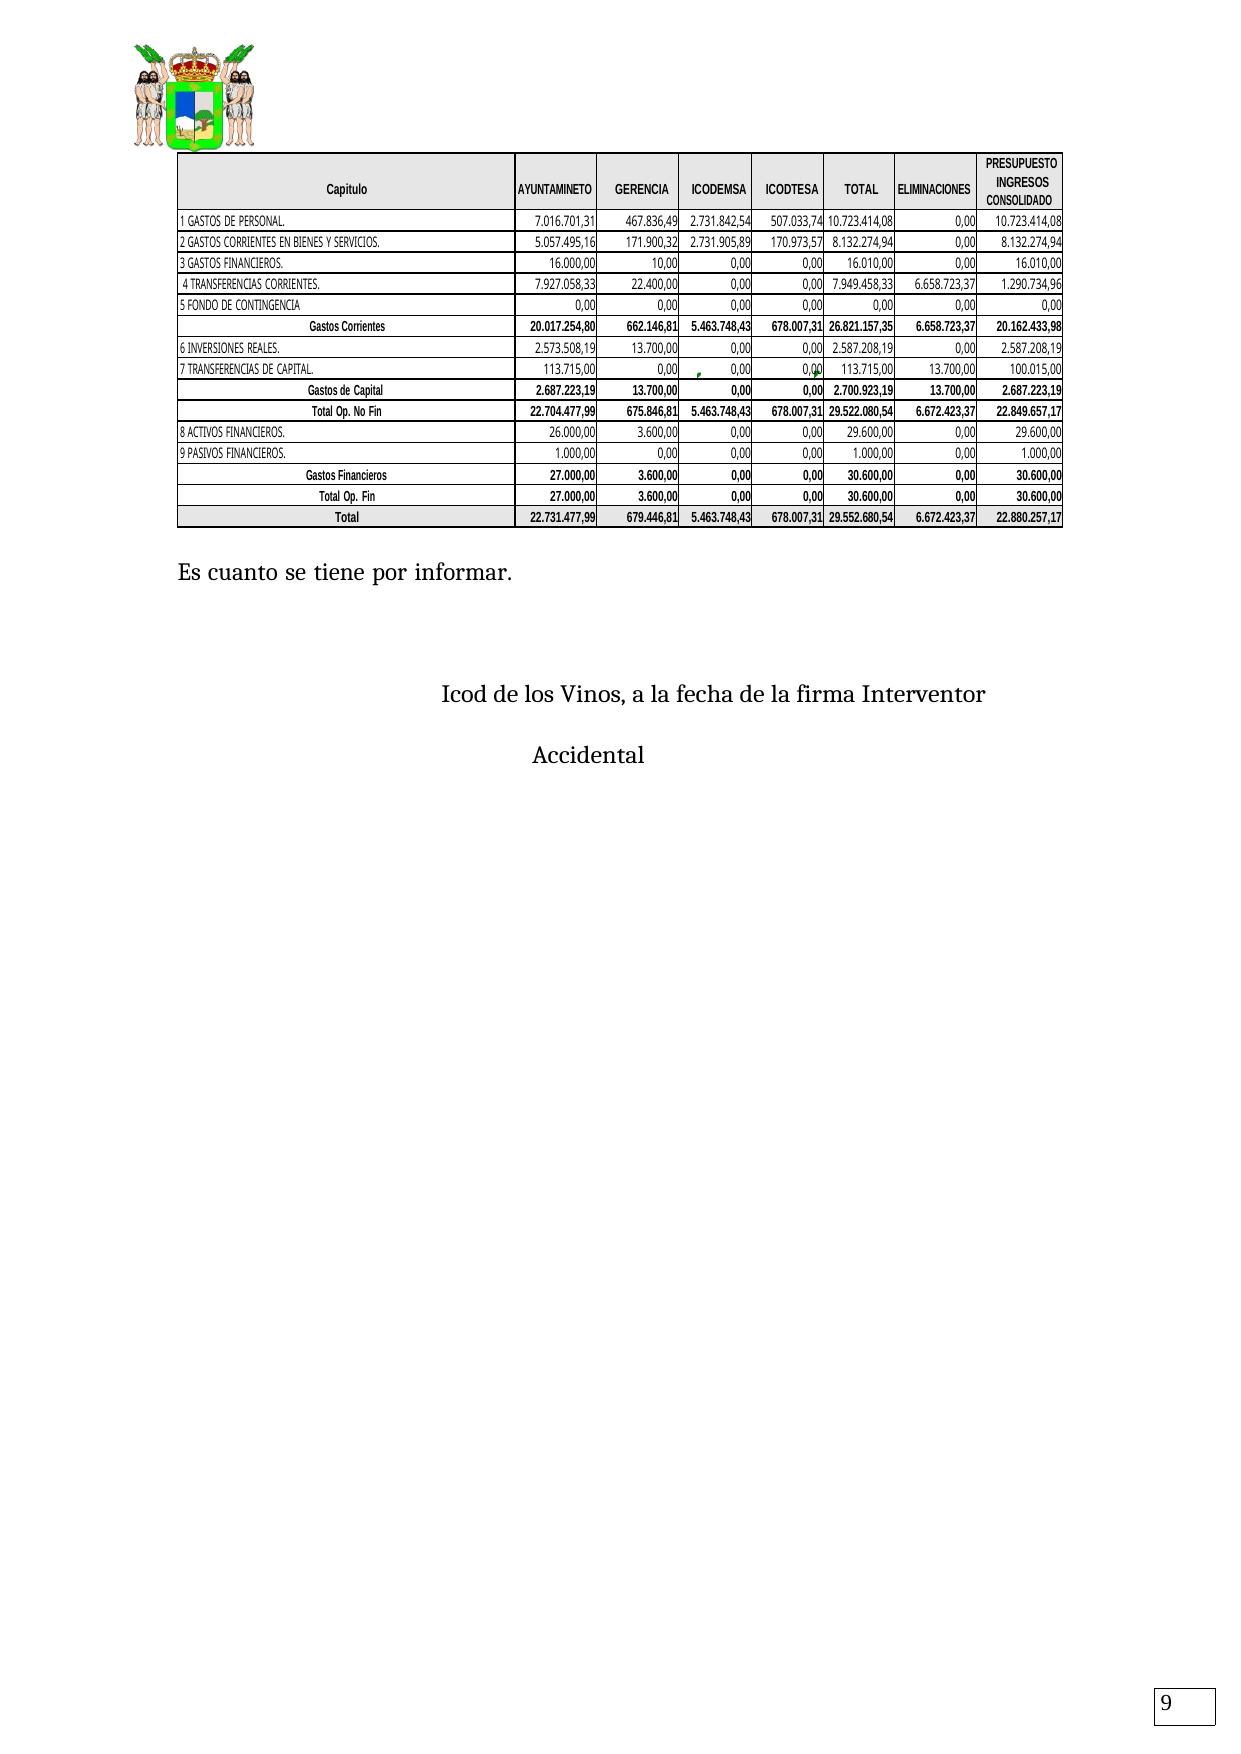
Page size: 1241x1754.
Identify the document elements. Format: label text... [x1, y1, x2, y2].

table_cell 22.880.257,17 [977, 506, 1062, 526]
table_cell 7.949.458,33 [824, 274, 894, 293]
table_cell 0,00 [597, 295, 678, 314]
table_cell 0,00 [597, 358, 678, 378]
table_cell 3.600,00 [597, 485, 678, 505]
table_cell 100.015,00 [977, 358, 1062, 378]
table_cell 0,00 [679, 337, 751, 357]
text Icod de los Vinos, a la fecha de la firma Interventor Accidental [441, 680, 998, 770]
table_cell 16.000,00 [516, 253, 596, 272]
table_cell 27.000,00 [516, 464, 596, 484]
table_cell 0,00 [679, 443, 751, 462]
table_cell 0,00 [977, 295, 1062, 314]
table_cell 22.731.477,99 [516, 506, 596, 526]
table_cell 2.687.223,19 [516, 380, 596, 399]
table_header GERENCIA [597, 154, 678, 209]
table_cell 0,00 [679, 358, 751, 378]
table_cell 29.600,00 [824, 422, 894, 441]
table_cell 678.007,31 [752, 506, 823, 526]
table_cell 113.715,00 [824, 358, 894, 378]
table_cell 30.600,00 [824, 464, 894, 484]
table_cell 2.587.208,19 [824, 337, 894, 357]
table_cell 5.463.748,43 [679, 506, 751, 526]
table_header ICODTESA [752, 154, 823, 209]
table_cell 13.700,00 [895, 358, 976, 378]
table_cell 8 ACTIVOS FINANCIEROS. [178, 422, 514, 441]
table_cell 0,00 [752, 464, 823, 484]
table_cell 13.700,00 [597, 337, 678, 357]
table_cell 0,00 [752, 295, 823, 314]
table_header Capitulo [178, 154, 514, 209]
table_cell 1.290.734,96 [977, 274, 1062, 293]
table_cell 22.400,00 [597, 274, 678, 293]
table_header PRESUPUESTO INGRESOS CONSOLIDADO [977, 154, 1062, 209]
table_cell 678.007,31 [752, 401, 823, 420]
table_cell 3 GASTOS FINANCIEROS. [178, 253, 514, 272]
table_header ICODEMSA [679, 154, 751, 209]
table_header AYUNTAMINETO [516, 154, 596, 209]
table_cell 5 FONDO DE CONTINGENCIA [178, 295, 514, 314]
table_cell Total [178, 506, 514, 526]
table_cell 0,00 [895, 210, 976, 230]
table_cell 679.446,81 [597, 506, 678, 526]
table_cell 20.017.254,80 [516, 316, 596, 336]
table_cell Total Op. Fin [178, 485, 514, 505]
table_cell 0,00 [516, 295, 596, 314]
table_cell 0,00 [752, 380, 823, 399]
text Es cuanto se tiene por informar. [177, 558, 1173, 587]
table_cell 0,00 [752, 337, 823, 357]
table_cell 10.723.414,08 [977, 210, 1062, 230]
table_cell 7.016.701,31 [516, 210, 596, 230]
table_cell 6.672.423,37 [895, 401, 976, 420]
table_cell 30.600,00 [977, 464, 1062, 484]
table_cell 2.573.508,19 [516, 337, 596, 357]
table_cell 0,00 [679, 253, 751, 272]
table_cell 6.658.723,37 [895, 274, 976, 293]
picture [133, 44, 255, 154]
table_cell 22.704.477,99 [516, 401, 596, 420]
table_cell 0,00 [895, 443, 976, 462]
table_cell 16.010,00 [824, 253, 894, 272]
table_cell 0,00 [679, 274, 751, 293]
table_cell 0,00 [679, 295, 751, 314]
table_cell 3.600,00 [597, 464, 678, 484]
table_cell 13.700,00 [895, 380, 976, 399]
table_cell 10.723.414,08 [824, 210, 894, 230]
table_cell Gastos de Capital [178, 380, 514, 399]
table_cell 113.715,00 [516, 358, 596, 378]
table_cell 2.700.923,19 [824, 380, 894, 399]
table_cell 20.162.433,98 [977, 316, 1062, 336]
table_cell Total Op. No Fin [178, 401, 514, 420]
table_cell 0,00 [895, 232, 976, 251]
table_cell 0,00 [895, 337, 976, 357]
table_cell Gastos Financieros [178, 464, 514, 484]
table_cell 2.731.905,89 [679, 232, 751, 251]
table_cell 1.000,00 [977, 443, 1062, 462]
table_header ELIMINACIONES [895, 154, 976, 209]
table_cell 6 INVERSIONES REALES. [178, 337, 514, 357]
table_cell 0,00 [752, 358, 823, 378]
table_cell 7.927.058,33 [516, 274, 596, 293]
table_cell 0,00 [679, 464, 751, 484]
table_cell 7 TRANSFERENCIAS DE CAPITAL. [178, 358, 514, 378]
table_cell 0,00 [824, 295, 894, 314]
table_cell 29.522.080,54 [824, 401, 894, 420]
table_cell 0,00 [679, 485, 751, 505]
table_cell 4 TRANSFERENCIAS CORRIENTES. [178, 274, 514, 293]
table_cell 6.672.423,37 [895, 506, 976, 526]
table_cell 2 GASTOS CORRIENTES EN BIENES Y SERVICIOS. [178, 232, 514, 251]
table_cell 29.600,00 [977, 422, 1062, 441]
table_cell 0,00 [752, 485, 823, 505]
table_cell 170.973,57 [752, 232, 823, 251]
table_cell 26.821.157,35 [824, 316, 894, 336]
table_cell 678.007,31 [752, 316, 823, 336]
table_cell 662.146,81 [597, 316, 678, 336]
table_cell 2.687.223,19 [977, 380, 1062, 399]
table_cell 0,00 [895, 295, 976, 314]
table_cell 22.849.657,17 [977, 401, 1062, 420]
table_header TOTAL [824, 154, 894, 209]
table_cell 13.700,00 [597, 380, 678, 399]
table_cell 0,00 [679, 422, 751, 441]
table_cell 171.900,32 [597, 232, 678, 251]
table_cell 0,00 [752, 253, 823, 272]
table_cell 5.463.748,43 [679, 401, 751, 420]
table_cell 26.000,00 [516, 422, 596, 441]
table_cell 2.731.842,54 [679, 210, 751, 230]
table_cell 0,00 [895, 464, 976, 484]
table_cell 5.463.748,43 [679, 316, 751, 336]
table_cell 467.836,49 [597, 210, 678, 230]
table_cell 2.587.208,19 [977, 337, 1062, 357]
table_cell 30.600,00 [977, 485, 1062, 505]
table_cell Gastos Corrientes [178, 316, 514, 336]
table_cell 30.600,00 [824, 485, 894, 505]
table_cell 0,00 [752, 443, 823, 462]
table_cell 8.132.274,94 [977, 232, 1062, 251]
table_cell 0,00 [597, 443, 678, 462]
table_cell 0,00 [679, 380, 751, 399]
table_cell 0,00 [895, 422, 976, 441]
table_cell 675.846,81 [597, 401, 678, 420]
table_cell 0,00 [752, 274, 823, 293]
table_cell 6.658.723,37 [895, 316, 976, 336]
table_cell 0,00 [895, 485, 976, 505]
table_cell 1.000,00 [824, 443, 894, 462]
table_cell 1 GASTOS DE PERSONAL. [178, 210, 514, 230]
table_cell 5.057.495,16 [516, 232, 596, 251]
table_cell 3.600,00 [597, 422, 678, 441]
table_cell 16.010,00 [977, 253, 1062, 272]
table_cell 0,00 [895, 253, 976, 272]
table_cell 9 PASIVOS FINANCIEROS. [178, 443, 514, 462]
table_cell 27.000,00 [516, 485, 596, 505]
table_cell 8.132.274,94 [824, 232, 894, 251]
table_cell 1.000,00 [516, 443, 596, 462]
table_cell 0,00 [752, 422, 823, 441]
table_cell 10,00 [597, 253, 678, 272]
table_cell 507.033,74 [752, 210, 823, 230]
table_cell 29.552.680,54 [824, 506, 894, 526]
